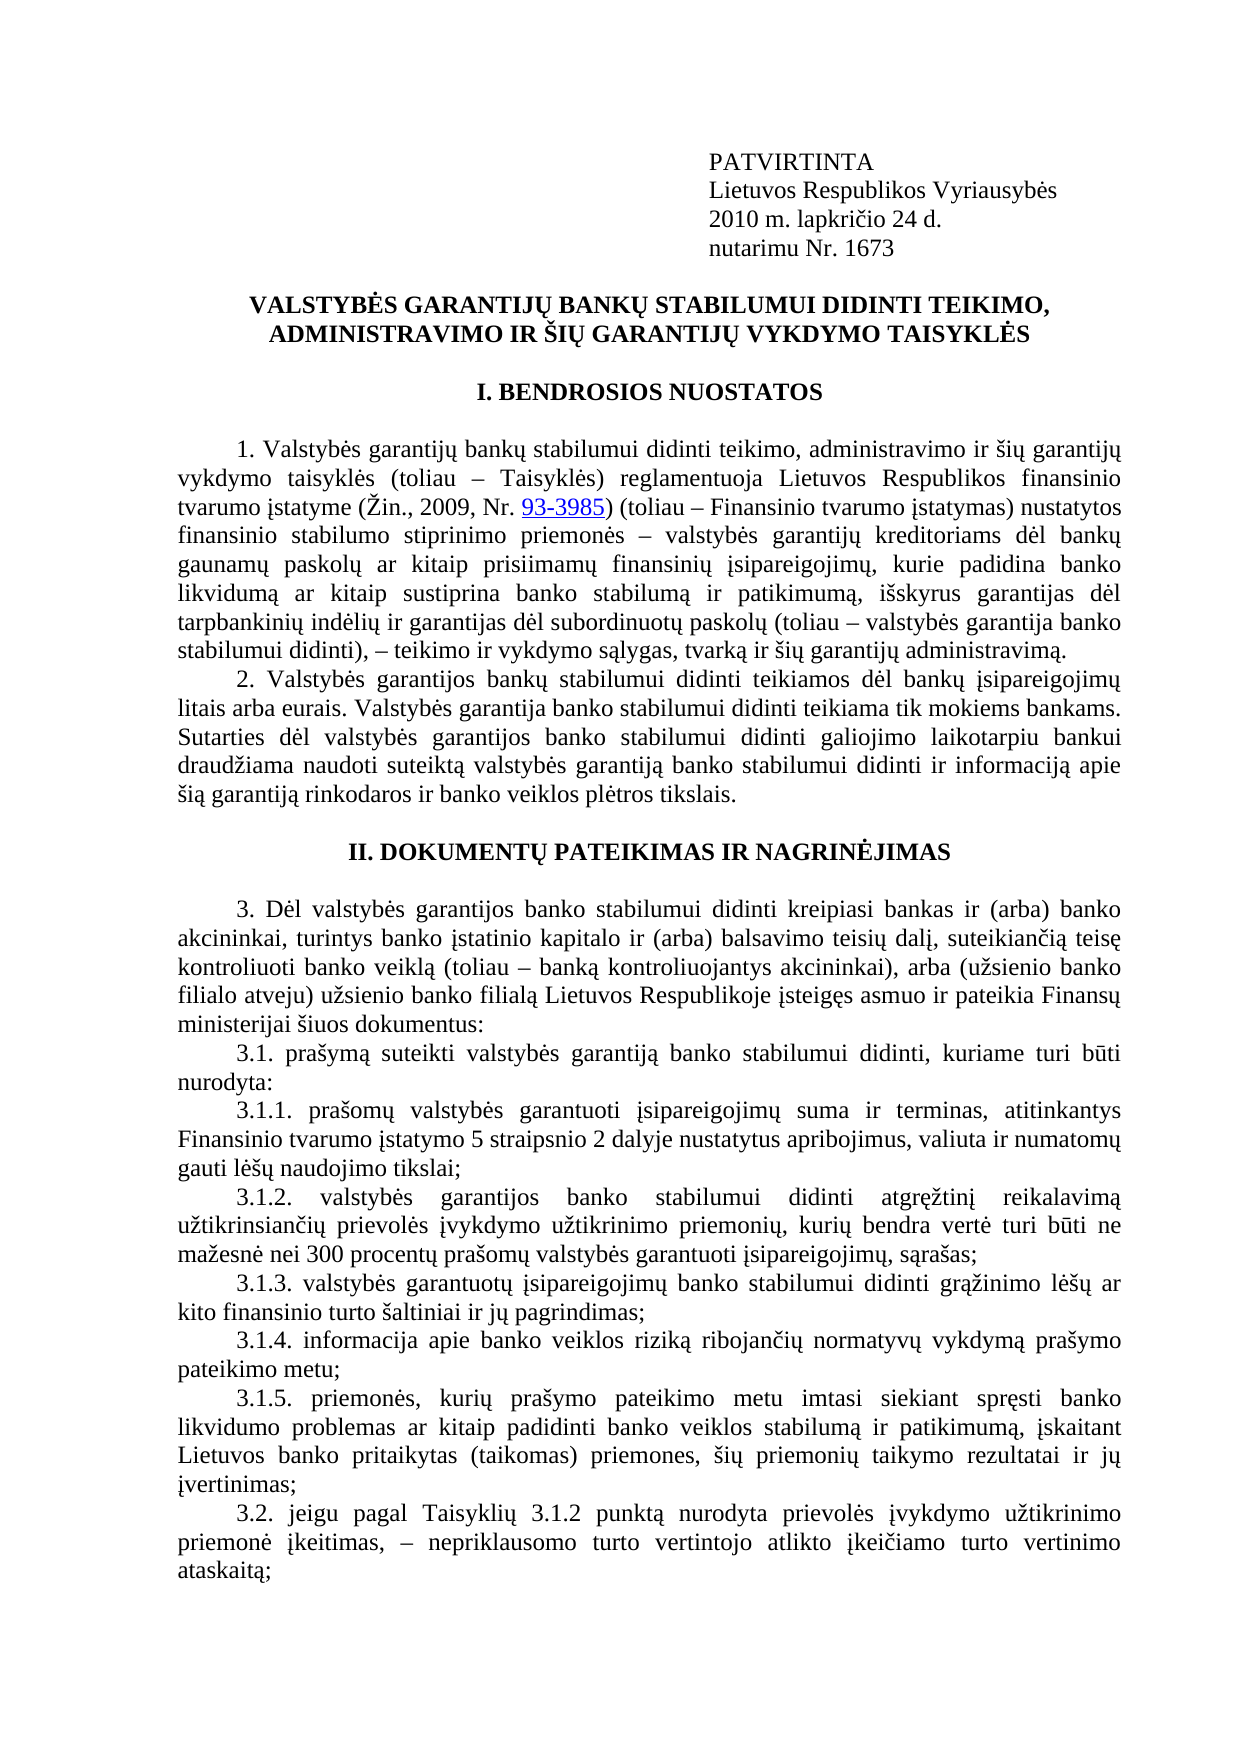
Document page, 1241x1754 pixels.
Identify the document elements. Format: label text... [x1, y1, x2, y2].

text 2010 m. lapkričio 24 d. [177, 204, 1122, 233]
text 3.1.3. valstybės garantuotų įsipareigojimų banko stabilumui didinti grąžinimo lėšų ar kito finansinio turto šaltiniai ir jų pagrindimas; [177, 1268, 1122, 1326]
text 3.1.1. prašomų valstybės garantuoti įsipareigojimų suma ir terminas, atitinkantys Finansinio tvarumo įstatymo 5 straipsnio 2 dalyje nustatytus apribojimus, valiuta ir numatomų gauti lėšų naudojimo tikslai; [177, 1096, 1122, 1182]
text 3.2. jeigu pagal Taisyklių 3.1.2 punktą nurodyta prievolės įvykdymo užtikrinimo priemonė įkeitimas, – nepriklausomo turto vertintojo atlikto įkeičiamo turto vertinimo ataskaitą; [177, 1498, 1122, 1584]
text 2. Valstybės garantijos bankų stabilumui didinti teikiamos dėl bankų įsipareigojimų litais arba eurais. Valstybės garantija banko stabilumui didinti teikiama tik mokiems bankams. Sutarties dėl valstybės garantijos banko stabilumui didinti galiojimo laikotarpiu bankui draudžiama naudoti suteiktą valstybės garantiją banko stabilumui didinti ir informaciją apie šią garantiją rinkodaros ir banko veiklos plėtros tikslais. [177, 664, 1122, 808]
text I. BENDROSIOS NUOSTATOS [177, 377, 1122, 406]
text 1. Valstybės garantijų bankų stabilumui didinti teikimo, administravimo ir šių garantijų vykdymo taisyklės (toliau – Taisyklės) reglamentuoja Lietuvos Respublikos finansinio tvarumo įstatyme (Žin., 2009, Nr. 93-3985) (toliau – Finansinio tvarumo įstatymas) nustatytos finansinio stabilumo stiprinimo priemonės – valstybės garantijų kreditoriams dėl bankų gaunamų paskolų ar kitaip prisiimamų finansinių įsipareigojimų, kurie padidina banko likvidumą ar kitaip sustiprina banko stabilumą ir patikimumą, išskyrus garantijas dėl tarpbankinių indėlių ir garantijas dėl subordinuotų paskolų (toliau – valstybės garantija banko stabilumui didinti), – teikimo ir vykdymo sąlygas, tvarką ir šių garantijų administravimą. [177, 434, 1122, 664]
text 3.1.5. priemonės, kurių prašymo pateikimo metu imtasi siekiant spręsti banko likvidumo problemas ar kitaip padidinti banko veiklos stabilumą ir patikimumą, įskaitant Lietuvos banko pritaikytas (taikomas) priemones, šių priemonių taikymo rezultatai ir jų įvertinimas; [177, 1383, 1122, 1498]
text nutarimu Nr. 1673 [177, 233, 1122, 262]
text II. DOKUMENTŲ PATEIKIMAS IR NAGRINĖJIMAS [177, 837, 1122, 866]
text 3. Dėl valstybės garantijos banko stabilumui didinti kreipiasi bankas ir (arba) banko akcininkai, turintys banko įstatinio kapitalo ir (arba) balsavimo teisių dalį, suteikiančią teisę kontroliuoti banko veiklą (toliau – banką kontroliuojantys akcininkai), arba (užsienio banko filialo atveju) užsienio banko filialą Lietuvos Respublikoje įsteigęs asmuo ir pateikia Finansų ministerijai šiuos dokumentus: [177, 894, 1122, 1038]
text 3.1.2. valstybės garantijos banko stabilumui didinti atgręžtinį reikalavimą užtikrinsiančių prievolės įvykdymo užtikrinimo priemonių, kurių bendra vertė turi būti ne mažesnė nei 300 procentų prašomų valstybės garantuoti įsipareigojimų, sąrašas; [177, 1182, 1122, 1268]
text 3.1. prašymą suteikti valstybės garantiją banko stabilumui didinti, kuriame turi būti nurodyta: [177, 1038, 1122, 1096]
text 3.1.4. informacija apie banko veiklos riziką ribojančių normatyvų vykdymą prašymo pateikimo metu; [177, 1326, 1122, 1383]
text Lietuvos Respublikos Vyriausybės [177, 176, 1122, 204]
text valstybės garantijų bankų stabilumui didinti teikimo, administravimo ir šių garantijų vykdymo taiSYKLĖS [177, 291, 1122, 348]
text Patvirtinta [177, 147, 1122, 176]
